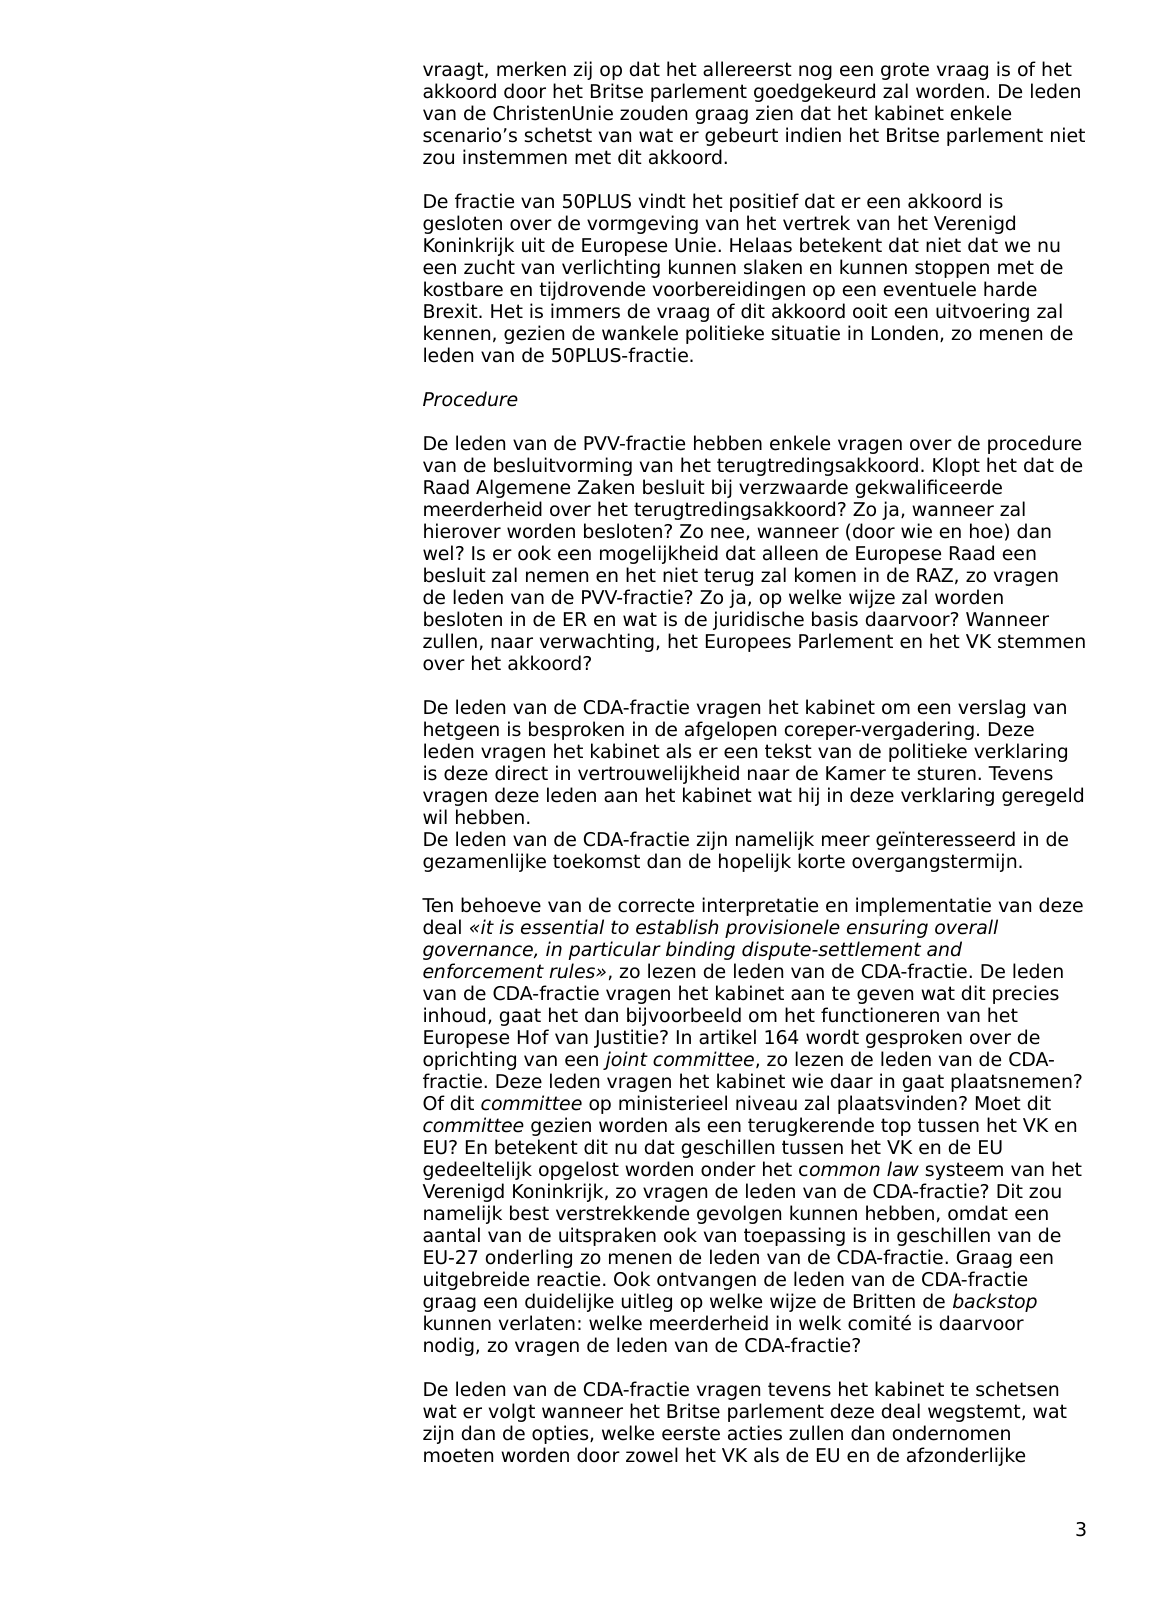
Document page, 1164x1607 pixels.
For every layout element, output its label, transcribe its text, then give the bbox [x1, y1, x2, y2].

subtitle Procedure [422, 389, 1087, 411]
text De fractie van 50PLUS vindt het positief dat er een akkoord is gesloten over de vormgeving van het vertrek van het Verenigd Koninkrijk uit de Europese Unie. Helaas betekent dat niet dat we nu een zucht van verlichting kunnen slaken en kunnen stoppen met de kostbare en tijdrovende voorbereidingen op een eventuele harde Brexit. Het is immers de vraag of dit akkoord ooit een uitvoering zal kennen, gezien de wankele politieke situatie in Londen, zo menen de leden van de 50PLUS-fractie. [422, 191, 1087, 367]
text Ten behoeve van de correcte interpretatie en implementatie van deze deal «it is essential to establish provisionele ensuring overall governance, in particular binding dispute-settlement and enforcement rules», zo lezen de leden van de CDA-fractie. De leden van de CDA-fractie vragen het kabinet aan te geven wat dit precies inhoud, gaat het dan bijvoorbeeld om het functioneren van het Europese Hof van Justitie? In artikel 164 wordt gesproken over de oprichting van een joint committee, zo lezen de leden van de CDA-fractie. Deze leden vragen het kabinet wie daar in gaat plaatsnemen? Of dit committee op ministerieel niveau zal plaatsvinden? Moet dit committee gezien worden als een terugkerende top tussen het VK en EU? En betekent dit nu dat geschillen tussen het VK en de EU gedeeltelijk opgelost worden onder het common law systeem van het Verenigd Koninkrijk, zo vragen de leden van de CDA-fractie? Dit zou namelijk best verstrekkende gevolgen kunnen hebben, omdat een aantal van de uitspraken ook van toepassing is in geschillen van de EU-27 onderling zo menen de leden van de CDA-fractie. Graag een uitgebreide reactie. Ook ontvangen de leden van de CDA-fractie graag een duidelijke uitleg op welke wijze de Britten de backstop kunnen verlaten: welke meerderheid in welk comité is daarvoor nodig, zo vragen de leden van de CDA-fractie? [422, 895, 1087, 1357]
text De leden van de CDA-fractie zijn namelijk meer geïnteresseerd in de gezamenlijke toekomst dan de hopelijk korte overgangstermijn. [422, 829, 1087, 873]
text De leden van de CDA-fractie vragen het kabinet om een verslag van hetgeen is besproken in de afgelopen coreper-vergadering. Deze leden vragen het kabinet als er een tekst van de politieke verklaring is deze direct in vertrouwelijkheid naar de Kamer te sturen. Tevens vragen deze leden aan het kabinet wat hij in deze verklaring geregeld wil hebben. [422, 697, 1087, 829]
text vraagt, merken zij op dat het allereerst nog een grote vraag is of het akkoord door het Britse parlement goedgekeurd zal worden. De leden van de ChristenUnie zouden graag zien dat het kabinet enkele scenario’s schetst van wat er gebeurt indien het Britse parlement niet zou instemmen met dit akkoord. [422, 59, 1087, 169]
text De leden van de CDA-fractie vragen tevens het kabinet te schetsen wat er volgt wanneer het Britse parlement deze deal wegstemt, wat zijn dan de opties, welke eerste acties zullen dan ondernomen moeten worden door zowel het VK als de EU en de afzonderlijke [422, 1379, 1087, 1467]
text De leden van de PVV-fractie hebben enkele vragen over de procedure van de besluitvorming van het terugtredingsakkoord. Klopt het dat de Raad Algemene Zaken besluit bij verzwaarde gekwalificeerde meerderheid over het terugtredingsakkoord? Zo ja, wanneer zal hierover worden besloten? Zo nee, wanneer (door wie en hoe) dan wel? Is er ook een mogelijkheid dat alleen de Europese Raad een besluit zal nemen en het niet terug zal komen in de RAZ, zo vragen de leden van de PVV-fractie? Zo ja, op welke wijze zal worden besloten in de ER en wat is de juridische basis daarvoor? Wanneer zullen, naar verwachting, het Europees Parlement en het VK stemmen over het akkoord? [422, 433, 1087, 675]
